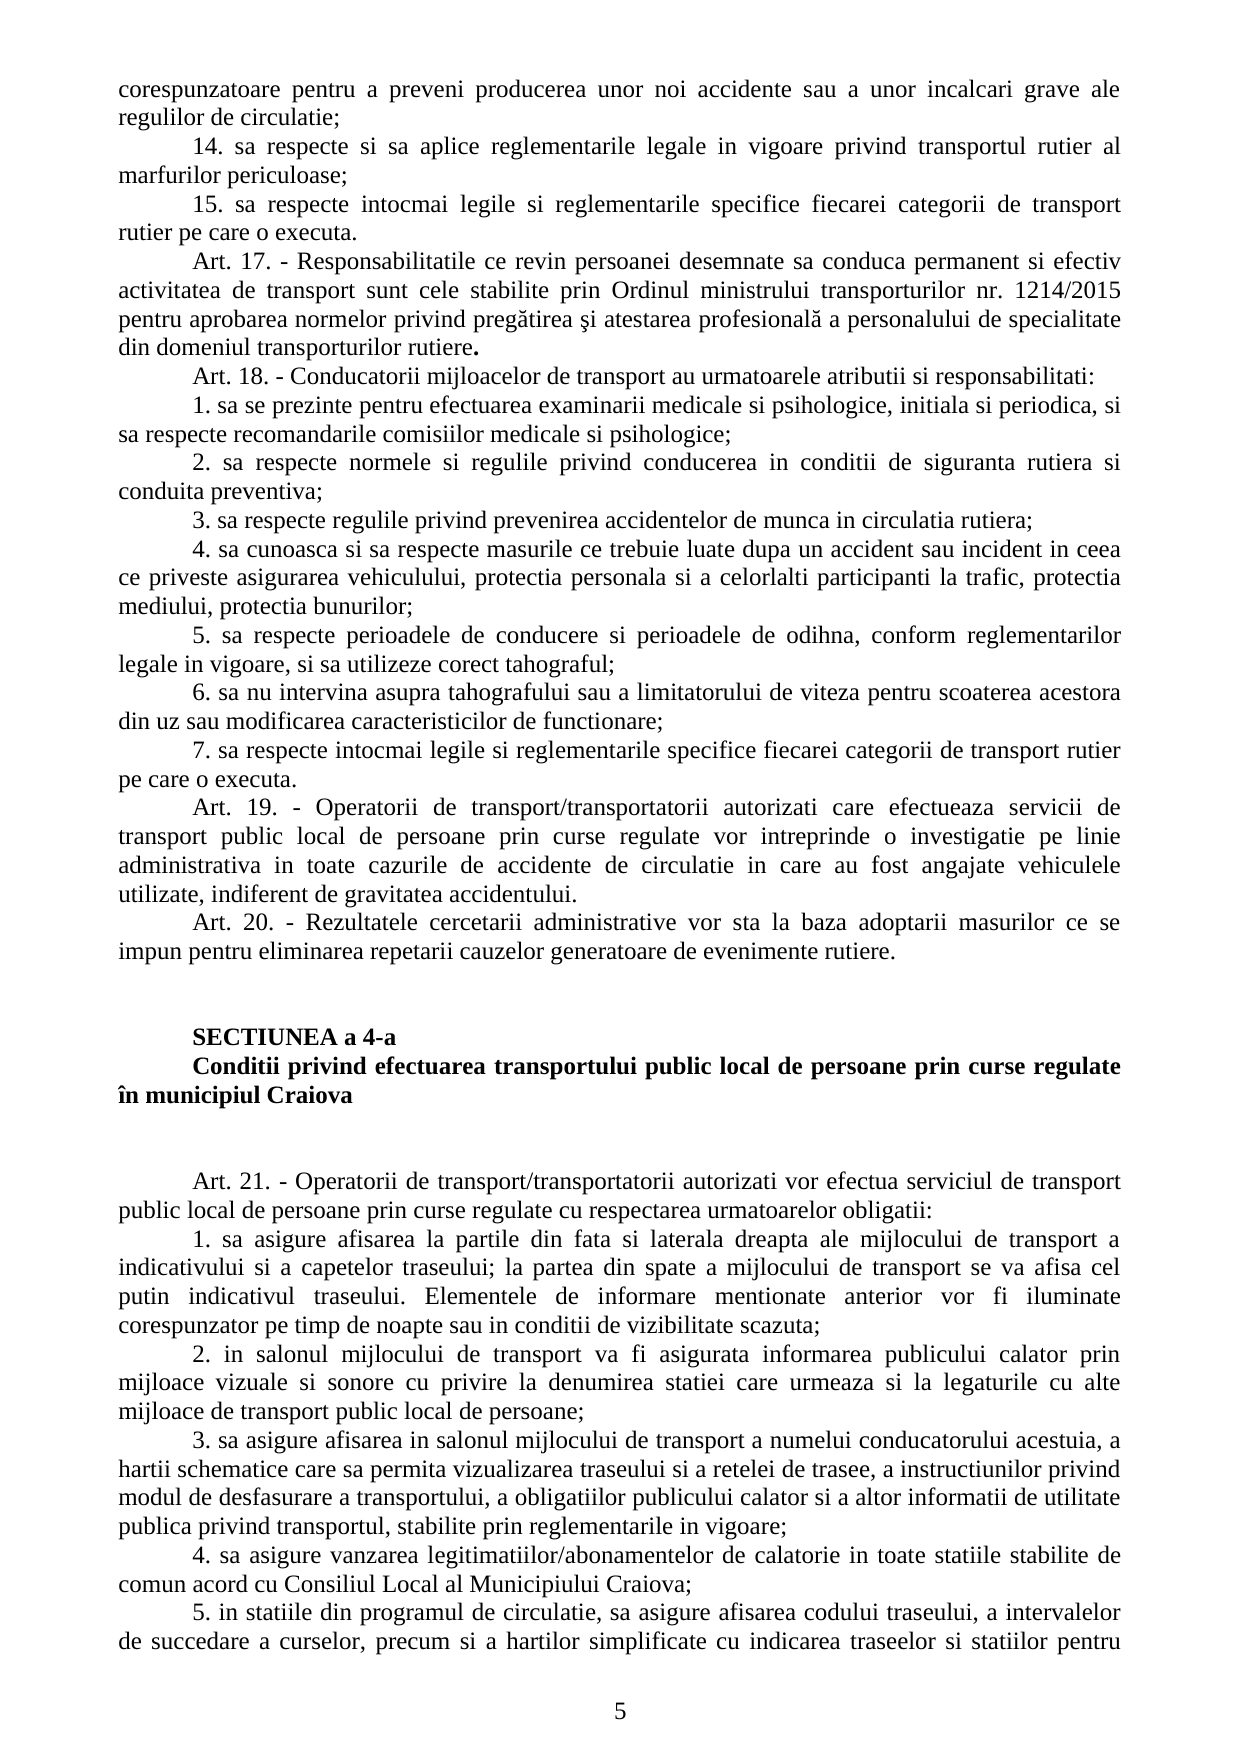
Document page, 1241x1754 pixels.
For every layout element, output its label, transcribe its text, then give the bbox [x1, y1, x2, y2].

text SECTIUNEA a 4-a [118, 1022, 1122, 1051]
text 2. in salonul mijlocului de transport va fi asigurata informarea publicului calator prin mijloace vizuale si sonore cu privire la denumirea statiei care urmeaza si la legaturile cu alte mijloace de transport public local de persoane; [118, 1339, 1122, 1425]
text 4. sa cunoasca si sa respecte masurile ce trebuie luate dupa un accident sau incident in ceea ce priveste asigurarea vehiculului, protectia personala si a celorlalti participanti la trafic, protectia mediului, protectia bunurilor; [118, 534, 1122, 620]
text 4. sa asigure vanzarea legitimatiilor/abonamentelor de calatorie in toate statiile stabilite de comun acord cu Consiliul Local al Municipiului Craiova; [118, 1540, 1122, 1597]
text Art. 21. - Operatorii de transport/transportatorii autorizati vor efectua serviciul de transport public local de persoane prin curse regulate cu respectarea urmatoarelor obligatii: [118, 1166, 1122, 1224]
text 2. sa respecte normele si regulile privind conducerea in conditii de siguranta rutiera si conduita preventiva; [118, 447, 1122, 505]
text 1. sa se prezinte pentru efectuarea examinarii medicale si psihologice, initiala si periodica, si sa respecte recomandarile comisiilor medicale si psihologice; [118, 390, 1122, 447]
text 15. sa respecte intocmai legile si reglementarile specifice fiecarei categorii de transport rutier pe care o executa. [118, 189, 1122, 246]
text Conditii privind efectuarea transportului public local de persoane prin curse regulate în municipiul Craiova [118, 1051, 1122, 1109]
text corespunzatoare pentru a preveni producerea unor noi accidente sau a unor incalcari grave ale regulilor de circulatie; [118, 74, 1122, 131]
text Art. 20. - Rezultatele cercetarii administrative vor sta la baza adoptarii masurilor ce se impun pentru eliminarea repetarii cauzelor generatoare de evenimente rutiere. [118, 907, 1122, 965]
text Art. 18. - Conducatorii mijloacelor de transport au urmatoarele atributii si responsabilitati: [118, 361, 1122, 390]
text 5. in statiile din programul de circulatie, sa asigure afisarea codului traseului, a intervalelor de succedare a curselor, precum si a hartilor simplificate cu indicarea traseelor si statiilor pentru [118, 1597, 1122, 1655]
text 14. sa respecte si sa aplice reglementarile legale in vigoare privind transportul rutier al marfurilor periculoase; [118, 131, 1122, 189]
text Art. 17. - Responsabilitatile ce revin persoanei desemnate sa conduca permanent si efectiv activitatea de transport sunt cele stabilite prin Ordinul ministrului transporturilor nr. 1214/2015 pentru aprobarea normelor privind pregătirea şi atestarea profesională a personalului de specialitate din domeniul transporturilor rutiere. [118, 246, 1122, 361]
text 5. sa respecte perioadele de conducere si perioadele de odihna, conform reglementarilor legale in vigoare, si sa utilizeze corect tahograful; [118, 620, 1122, 677]
text 7. sa respecte intocmai legile si reglementarile specifice fiecarei categorii de transport rutier pe care o executa. [118, 735, 1122, 792]
text 3. sa respecte regulile privind prevenirea accidentelor de munca in circulatia rutiera; [118, 505, 1122, 534]
text Art. 19. - Operatorii de transport/transportatorii autorizati care efectueaza servicii de transport public local de persoane prin curse regulate vor intreprinde o investigatie pe linie administrativa in toate cazurile de accidente de circulatie in care au fost angajate vehiculele utilizate, indiferent de gravitatea accidentului. [118, 792, 1122, 907]
text 1. sa asigure afisarea la partile din fata si laterala dreapta ale mijlocului de transport a indicativului si a capetelor traseului; la partea din spate a mijlocului de transport se va afisa cel putin indicativul traseului. Elementele de informare mentionate anterior vor fi iluminate corespunzator pe timp de noapte sau in conditii de vizibilitate scazuta; [118, 1224, 1122, 1339]
text 6. sa nu intervina asupra tahografului sau a limitatorului de viteza pentru scoaterea acestora din uz sau modificarea caracteristicilor de functionare; [118, 677, 1122, 735]
text 3. sa asigure afisarea in salonul mijlocului de transport a numelui conducatorului acestuia, a hartii schematice care sa permita vizualizarea traseului si a retelei de trasee, a instructiunilor privind modul de desfasurare a transportului, a obligatiilor publicului calator si a altor informatii de utilitate publica privind transportul, stabilite prin reglementarile in vigoare; [118, 1425, 1122, 1540]
